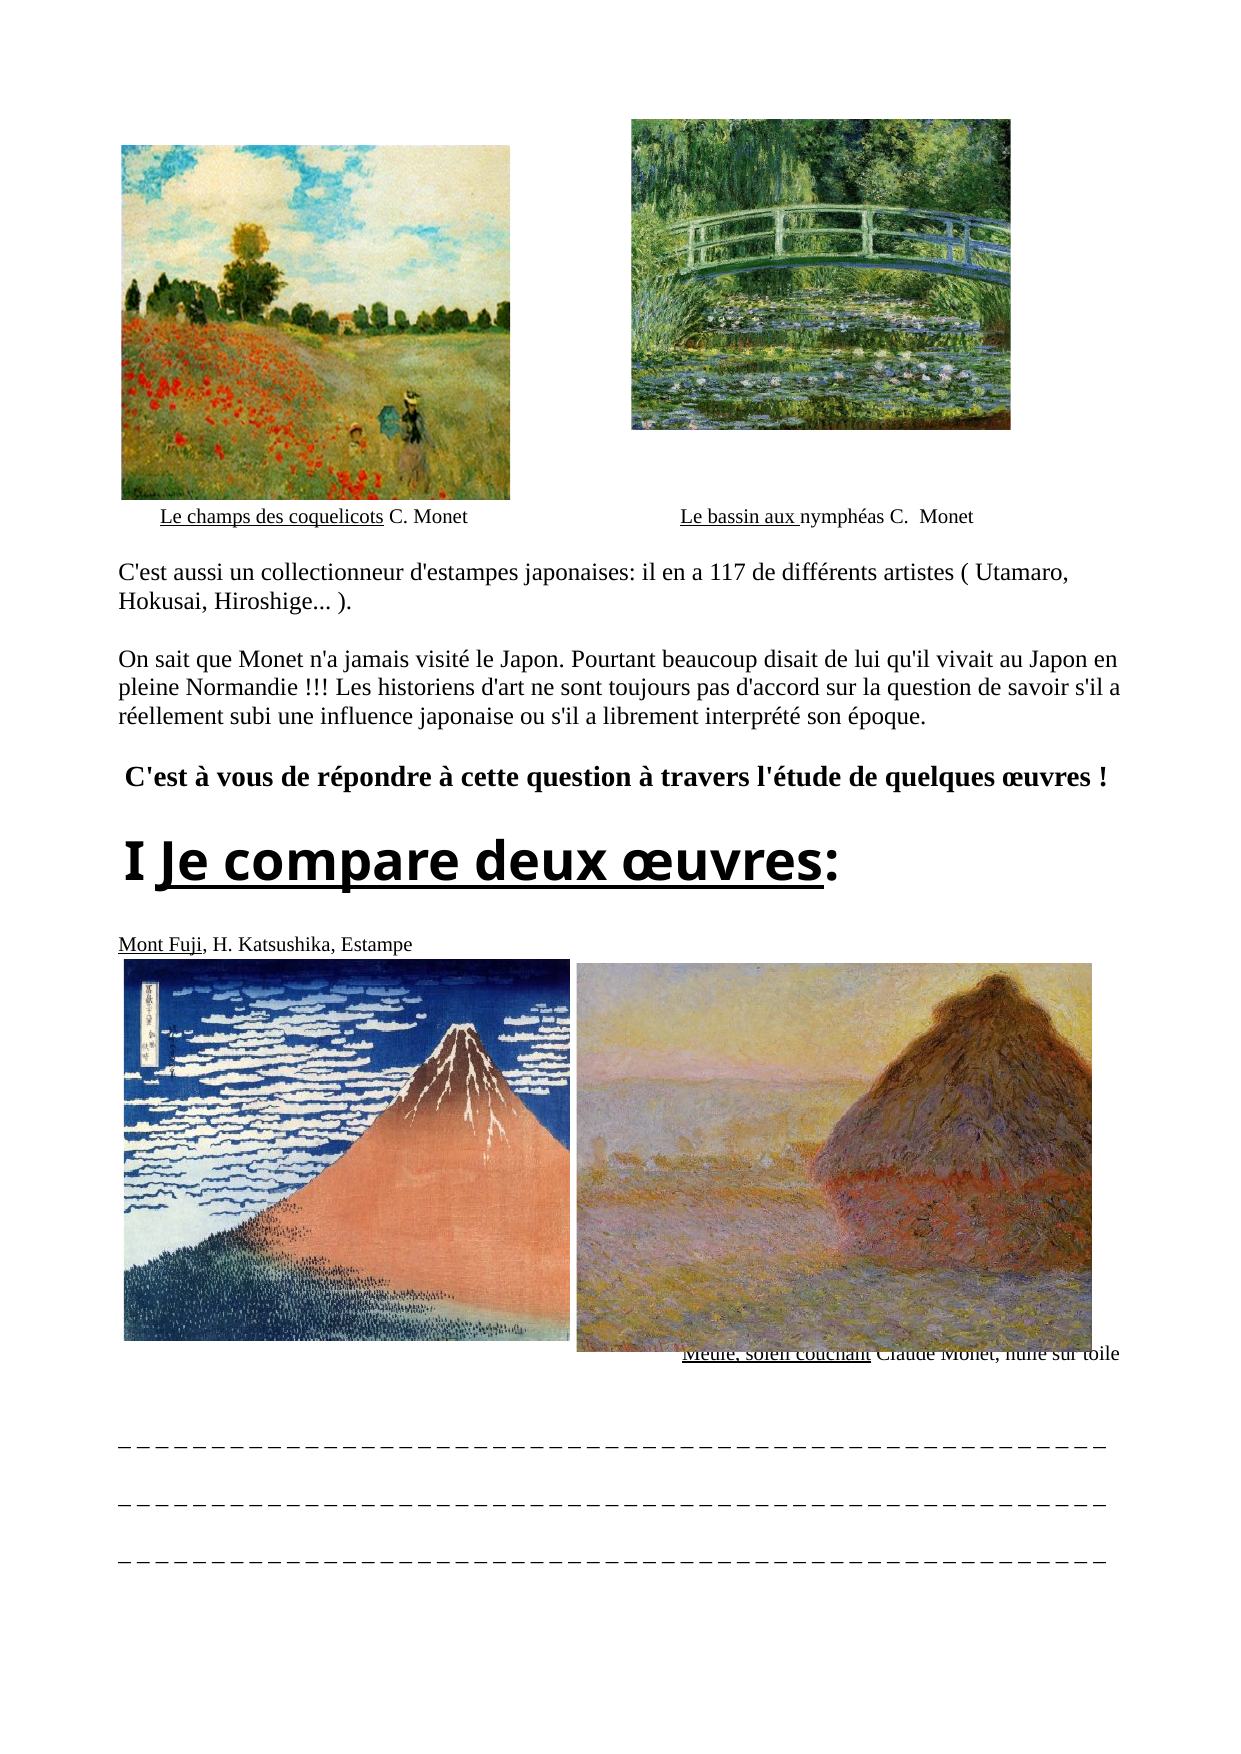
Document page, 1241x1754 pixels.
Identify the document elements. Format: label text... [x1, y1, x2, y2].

text On sait que Monet n'a jamais visité le Japon. Pourtant beaucoup disait de lui qu'il vivait au Japon en pleine Normandie !!! Les historiens d'art ne sont toujours pas d'accord sur la question de savoir s'il a réellement subi une influence japonaise ou s'il a librement interprété son époque. [118, 644, 1122, 730]
text I Je compare deux œuvres: [118, 822, 1122, 896]
picture [576, 963, 1092, 1352]
text C'est aussi un collectionneur d'estampes japonaises: il en a 117 de différents artistes ( Utamaro, Hokusai, Hiroshige... ). [118, 557, 1122, 615]
text _ _ _ _ _ _ _ _ _ _ _ _ _ _ _ _ _ _ _ _ _ _ _ _ _ _ _ _ _ _ _ _ _ _ _ _ _ _ _ _ _ _ _ _ _ _ _ _ _ _ _ _ _ [118, 1480, 1122, 1508]
table_header Meule, soleil couchant Claude Monet, huile sur toile [221, 1341, 1119, 1365]
text C'est à vous de répondre à cette question à travers l'étude de quelques œuvres ! [118, 759, 1122, 793]
text _ _ _ _ _ _ _ _ _ _ _ _ _ _ _ _ _ _ _ _ _ _ _ _ _ _ _ _ _ _ _ _ _ _ _ _ _ _ _ _ _ _ _ _ _ _ _ _ _ _ _ _ _ [118, 1422, 1122, 1451]
text Le champs des coquelicots C. Monet Le bassin aux nymphéas C. Monet [118, 118, 1122, 529]
text _ _ _ _ _ _ _ _ _ _ _ _ _ _ _ _ _ _ _ _ _ _ _ _ _ _ _ _ _ _ _ _ _ _ _ _ _ _ _ _ _ _ _ _ _ _ _ _ _ _ _ _ _ [118, 1537, 1122, 1566]
picture [121, 145, 511, 500]
picture [631, 119, 1011, 430]
text Mont Fuji, H. Katsushika, Estampe [118, 932, 1122, 956]
picture [123, 959, 570, 1341]
